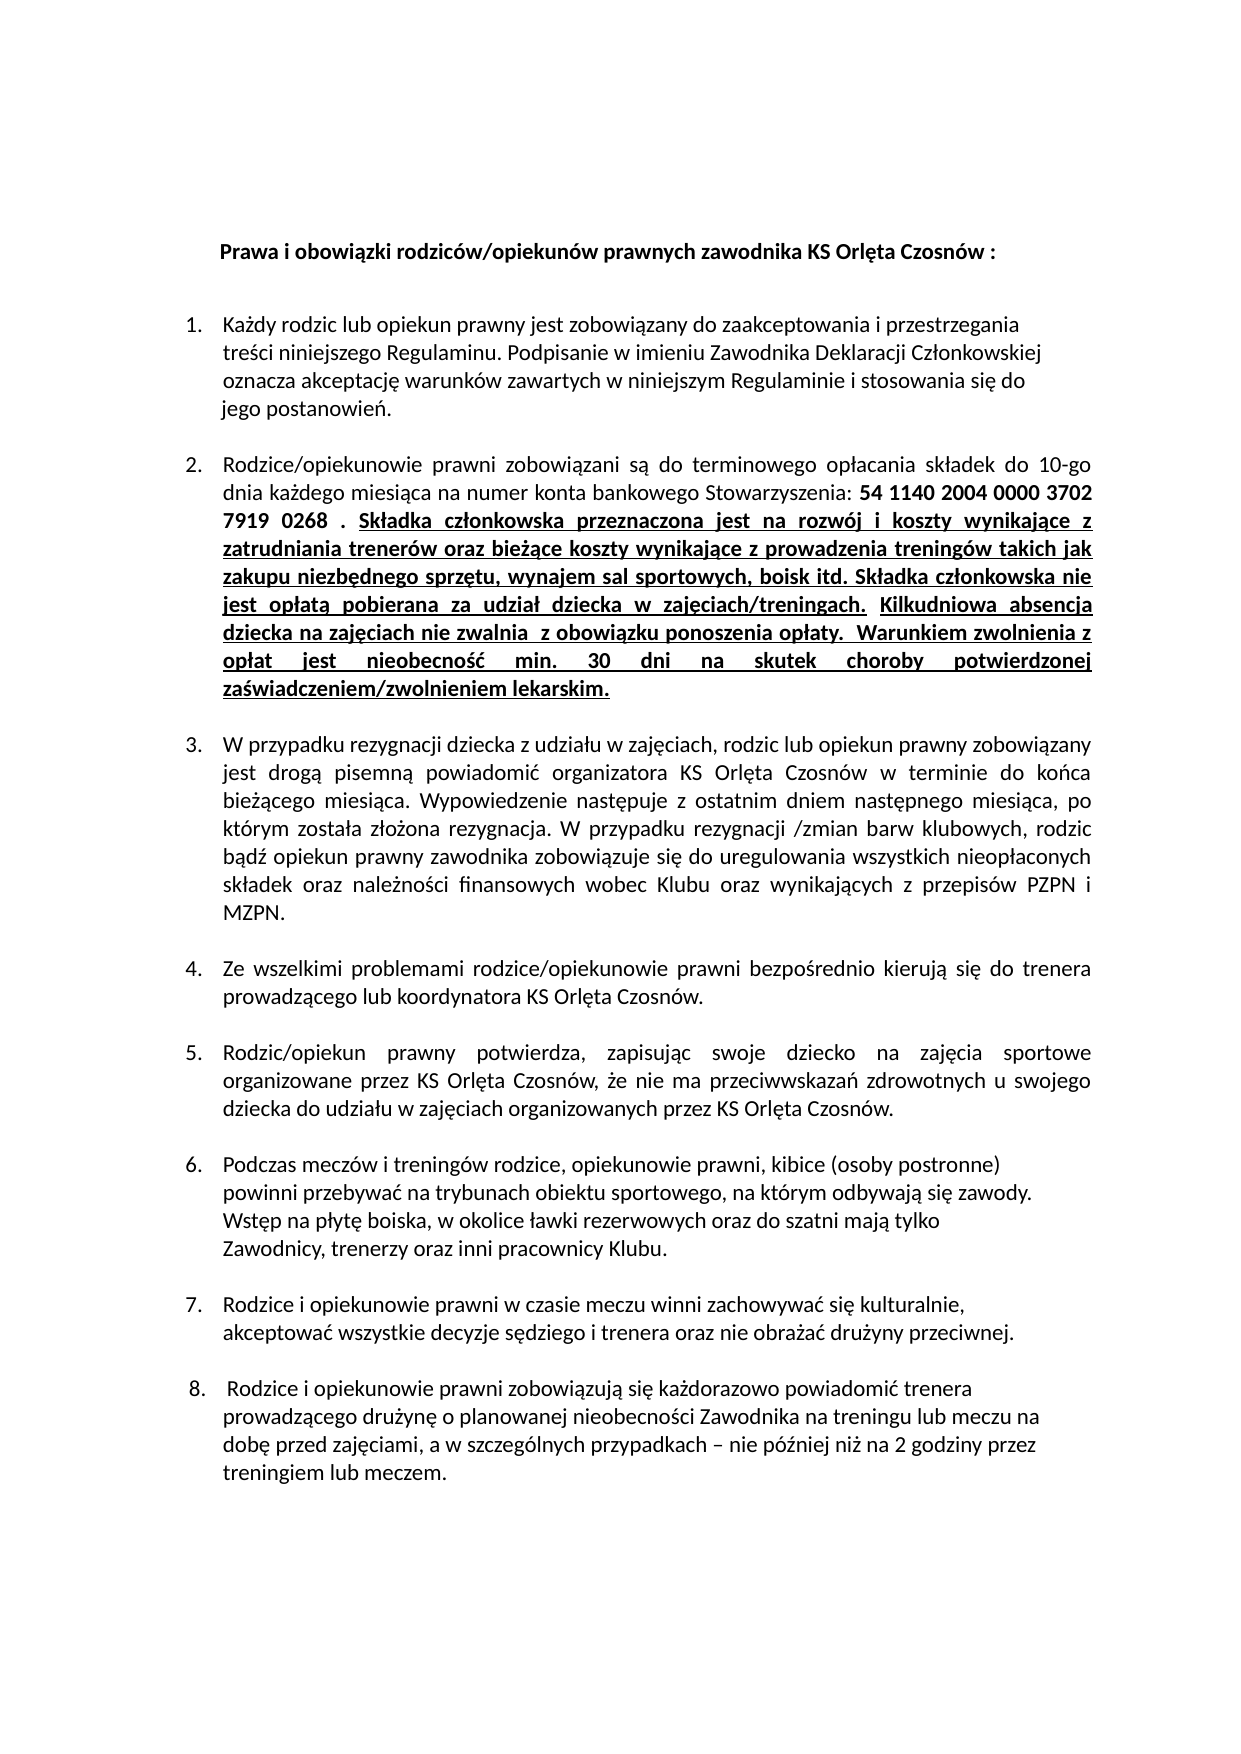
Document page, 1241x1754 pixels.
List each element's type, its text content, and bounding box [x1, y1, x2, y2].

list powinni przebywać na trybunach obiektu sportowego, na którym odbywają się zawody. [223, 1178, 1093, 1206]
list Podczas meczów i treningów rodzice, opiekunowie prawni, kibice (osoby postronne) [185, 1150, 1093, 1178]
list Wstęp na płytę boiska, w okolice ławki rezerwowych oraz do szatni mają tylko [223, 1206, 1093, 1234]
list Rodzice i opiekunowie prawni w czasie meczu winni zachowywać się kulturalnie, [185, 1290, 1093, 1318]
list dobę przed zajęciami, a w szczególnych przypadkach – nie później niż na 2 godziny przez [223, 1431, 1093, 1458]
list oznacza akceptację warunków zawartych w niniejszym Regulaminie i stosowania się do [223, 366, 1093, 394]
list treści niniejszego Regulaminu. Podpisanie w imieniu Zawodnika Deklaracji Członkowskiej [223, 338, 1093, 366]
text 8. Rodzice i opiekunowie prawni zobowiązują się każdorazowo powiadomić trenera [148, 1374, 1093, 1402]
text Prawa i obowiązki rodziców/opiekunów prawnych zawodnika KS Orlęta Czosnów : [148, 237, 1093, 265]
list Rodzic/opiekun prawny potwierdza, zapisując swoje dziecko na zajęcia sportowe organizowane przez KS Orlęta Czosnów, że nie ma przeciwwskazań zdrowotnych u swojego dziecka do udziału w zajęciach organizowanych przez KS Orlęta Czosnów. [185, 1038, 1093, 1122]
list Rodzice/opiekunowie prawni zobowiązani są do terminowego opłacania składek do 10-go dnia każdego miesiąca na numer konta bankowego Stowarzyszenia: 54 1140 2004 0000 3702 7919 0268 . Składka członkowska przeznaczona jest na rozwój i koszty wynikające z zatrudniania trenerów oraz bieżące koszty wynikające z prowadzenia treningów takich jak zakupu niezbędnego sprzętu, wynajem sal sportowych, boisk itd. Składka członkowska nie jest opłatą pobierana za udział dziecka w zajęciach/treningach. Kilkudniowa absencja dziecka na zajęciach nie zwalnia z obowiązku ponoszenia opłaty. Warunkiem zwolnienia z opłat jest nieobecność min. 30 dni na skutek choroby potwierdzonej zaświadczeniem/zwolnieniem lekarskim. [185, 450, 1093, 702]
text jego postanowień. [185, 394, 1093, 422]
list akceptować wszystkie decyzje sędziego i trenera oraz nie obrażać drużyny przeciwnej. [223, 1318, 1093, 1346]
list W przypadku rezygnacji dziecka z udziału w zajęciach, rodzic lub opiekun prawny zobowiązany jest drogą pisemną powiadomić organizatora KS Orlęta Czosnów w terminie do końca bieżącego miesiąca. Wypowiedzenie następuje z ostatnim dniem następnego miesiąca, po którym została złożona rezygnacja. W przypadku rezygnacji /zmian barw klubowych, rodzic bądź opiekun prawny zawodnika zobowiązuje się do uregulowania wszystkich nieopłaconych składek oraz należności finansowych wobec Klubu oraz wynikających z przepisów PZPN i MZPN. [185, 730, 1093, 926]
list Zawodnicy, trenerzy oraz inni pracownicy Klubu. [223, 1234, 1093, 1262]
list Ze wszelkimi problemami rodzice/opiekunowie prawni bezpośrednio kierują się do trenera prowadzącego lub koordynatora KS Orlęta Czosnów. [185, 954, 1093, 1010]
list treningiem lub meczem. [223, 1458, 1093, 1487]
list prowadzącego drużynę o planowanej nieobecności Zawodnika na treningu lub meczu na [223, 1402, 1093, 1431]
list Każdy rodzic lub opiekun prawny jest zobowiązany do zaakceptowania i przestrzegania [185, 310, 1093, 338]
